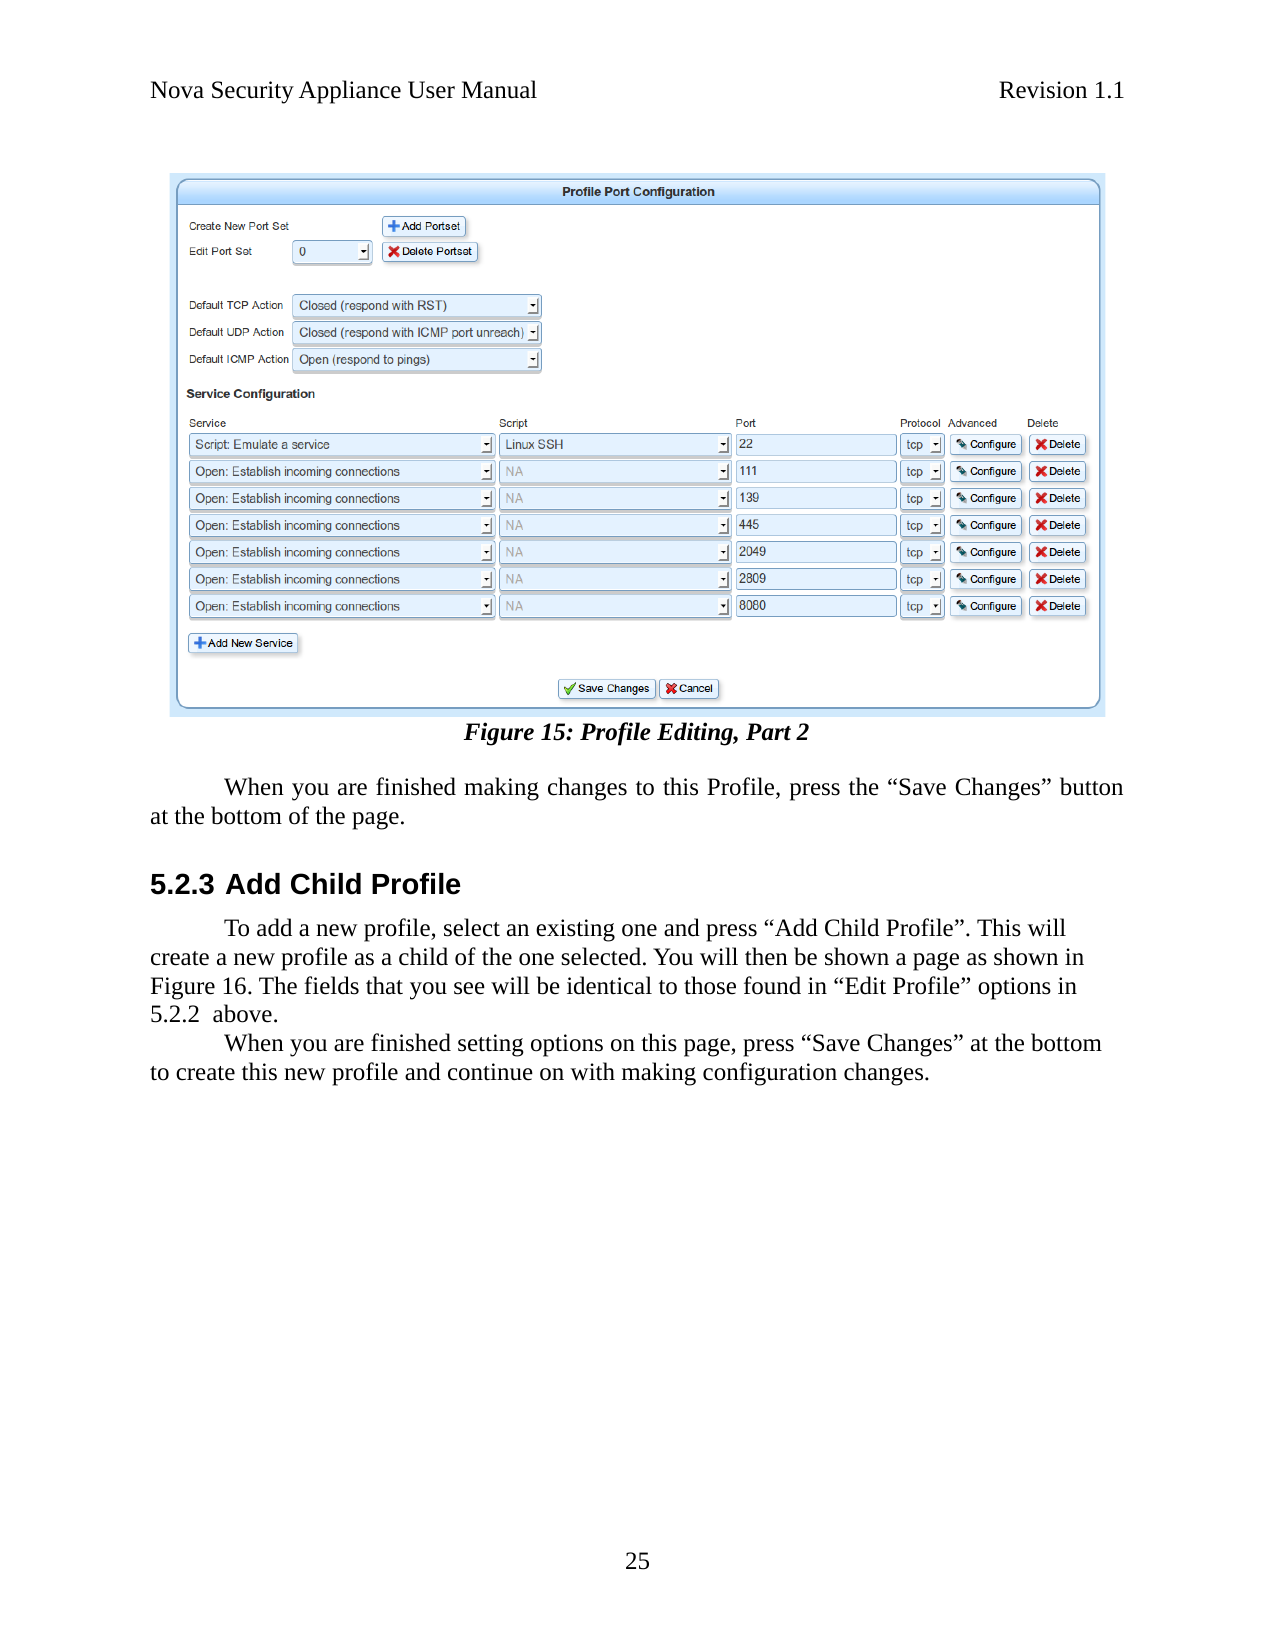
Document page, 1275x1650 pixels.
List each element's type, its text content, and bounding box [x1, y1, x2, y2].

text When you are finished making changes to this Profile, press the “Save Changes” button at the bottom of the page. [150, 162, 1125, 830]
subtitle When you are finished setting options on this page, press “Save Changes” at the bottom to create this new profile and continue on with making configuration changes. [150, 1028, 1125, 1086]
text Figure 15: Profile Editing, Part 2 [169, 717, 1106, 746]
subtitle To add a new profile, select an existing one and press “Add Child Profile”. This will create a new profile as a child of the one selected. You will then be shown a page as shown in Figure 16. The fields that you see will be identical to those found in “Edit Profile” options in 5.2.2 above. [150, 913, 1125, 1028]
picture [169, 173, 1106, 717]
subtitle Add Child Profile [150, 867, 1125, 901]
